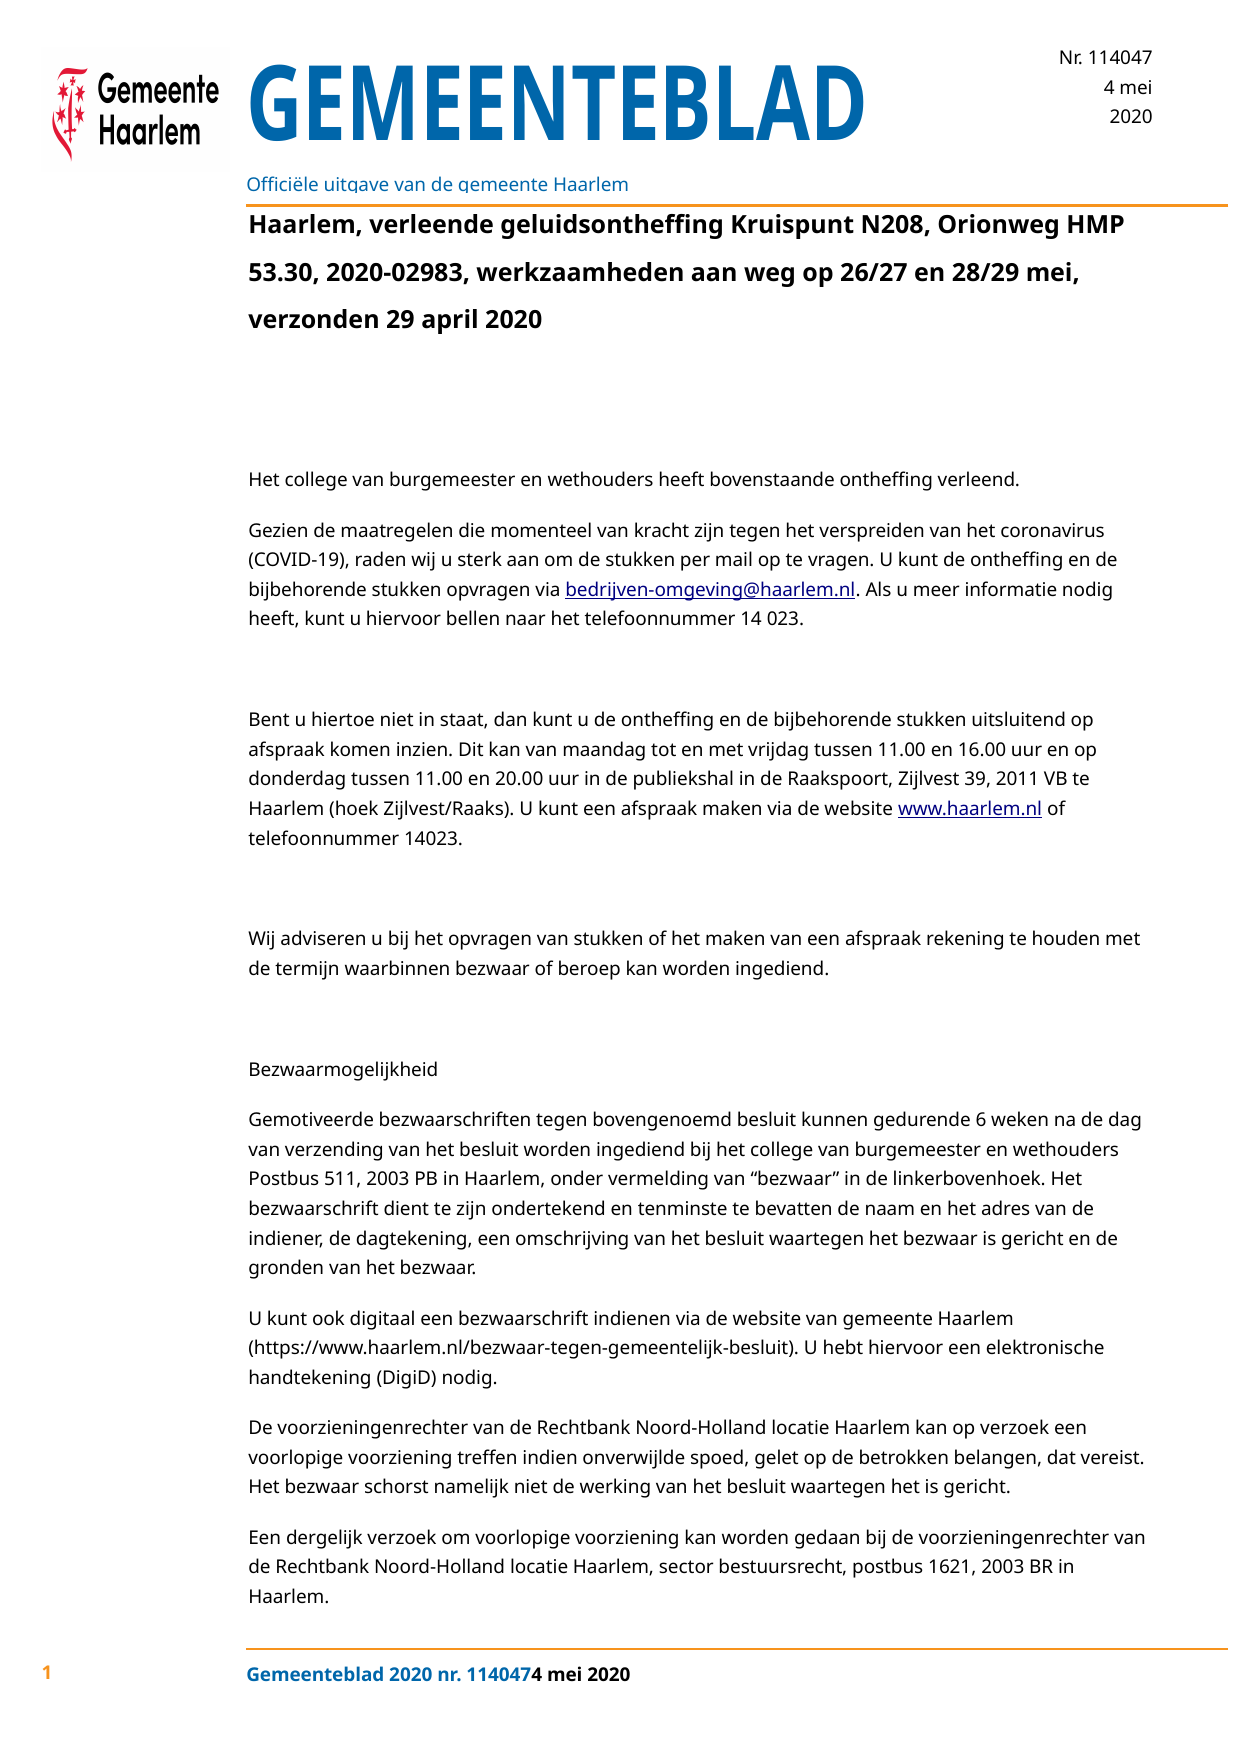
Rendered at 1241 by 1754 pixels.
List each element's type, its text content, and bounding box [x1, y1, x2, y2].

picture [41, 47, 231, 172]
text De voorzieningenrechter van de Rechtbank Noord-Holland locatie Haarlem kan op verzoek een voorlopige voorziening treffen indien onverwijlde spoed, gelet op de betrokken belangen, dat vereist. Het bezwaar schorst namelijk niet de werking van het besluit waartegen het is gericht. [248, 1414, 1152, 1499]
text Wij adviseren u bij het opvragen van stukken of het maken van een afspraak rekening te houden met de termijn waarbinnen bezwaar of beroep kan worden ingediend. [248, 926, 1152, 981]
text Bezwaarmogelijkheid [248, 1056, 1152, 1082]
text Een dergelijk verzoek om voorlopige voorziening kan worden gedaan bij de voorzieningenrechter van de Rechtbank Noord-Holland locatie Haarlem, sector bestuursrecht, postbus 1621, 2003 BR in Haarlem. [248, 1524, 1152, 1609]
text Gemotiveerde bezwaarschriften tegen bovengenoemd besluit kunnen gedurende 6 weken na de dag van verzending van het besluit worden ingediend bij het college van burgemeester en wethouders Postbus 511, 2003 PB in Haarlem, onder vermelding van “bezwaar” in de linkerbovenhoek. Het bezwaarschrift dient te zijn ondertekend en tenminste te bevatten de naam en het adres van de indiener, de dagtekening, een omschrijving van het besluit waartegen het bezwaar is gericht en de gronden van het bezwaar. [248, 1106, 1152, 1280]
text Haarlem, verleende geluidsontheffing Kruispunt N208, Orionweg HMP 53.30, 2020-02983, werkzaamheden aan weg op 26/27 en 28/29 mei, verzonden 29 april 2020 [248, 207, 1152, 336]
text U kunt ook digitaal een bezwaarschrift indienen via de website van gemeente Haarlem (https://www.haarlem.nl/bezwaar-tegen-gemeentelijk-besluit). U hebt hiervoor een elektronische handtekening (DigiD) nodig. [248, 1305, 1152, 1389]
text Het college van burgemeester en wethouders heeft bovenstaande ontheffing verleend. [248, 466, 1152, 492]
text Gezien de maatregelen die momenteel van kracht zijn tegen het verspreiden van het coronavirus (COVID-19), raden wij u sterk aan om de stukken per mail op te vragen. U kunt de ontheffing en de bijbehorende stukken opvragen via bedrijven-omgeving@haarlem.nl. Als u meer informatie nodig heeft, kunt u hiervoor bellen naar het telefoonnummer 14 023. [248, 517, 1152, 631]
text Bent u hiertoe niet in staat, dan kunt u de ontheffing en de bijbehorende stukken uitsluitend op afspraak komen inzien. Dit kan van maandag tot en met vrijdag tussen 11.00 en 16.00 uur en op donderdag tussen 11.00 en 20.00 uur in de publiekshal in de Raakspoort, Zijlvest 39, 2011 VB te Haarlem (hoek Zijlvest/Raaks). U kunt een afspraak maken via de website www.haarlem.nl of telefoonnummer 14023. [248, 706, 1152, 850]
